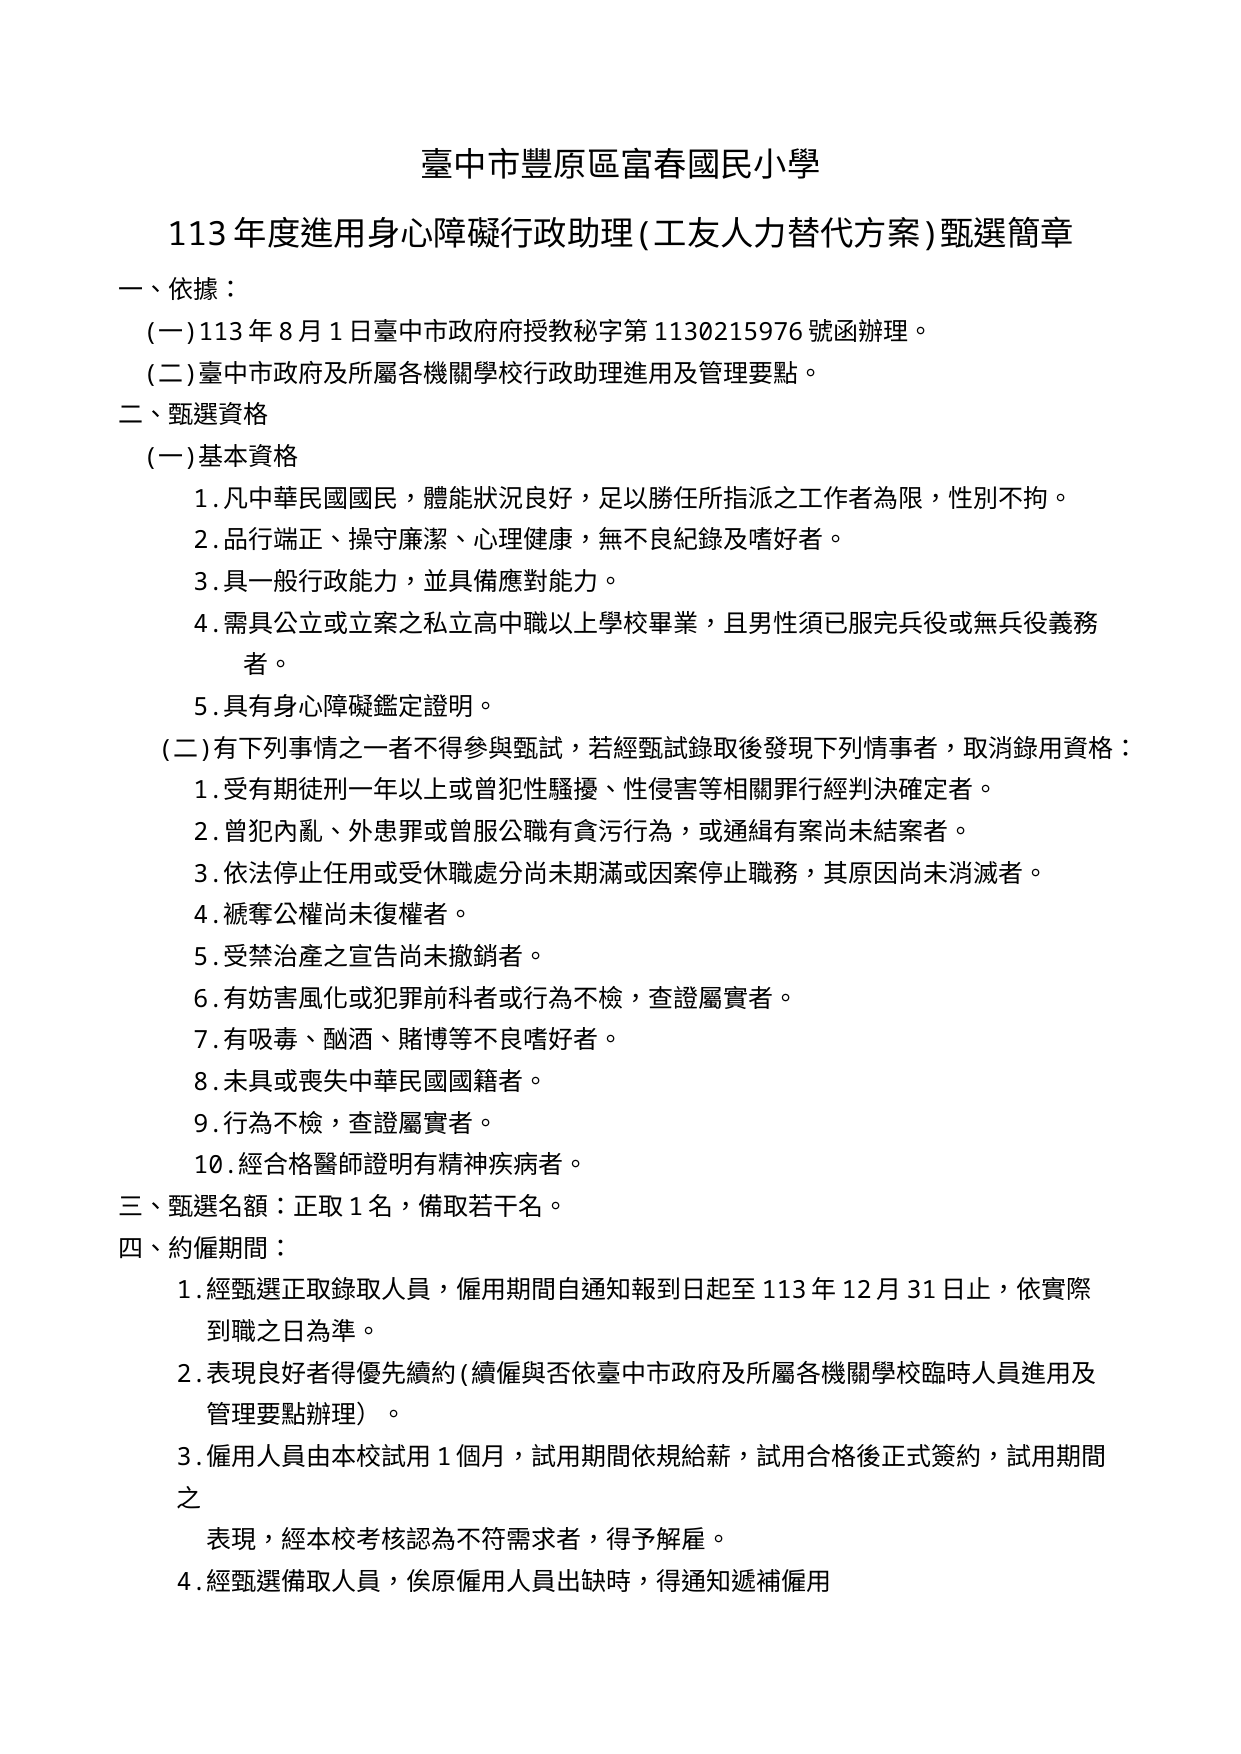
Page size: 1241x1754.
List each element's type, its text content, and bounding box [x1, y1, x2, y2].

text 一、依據： [118, 265, 1122, 307]
text 4.褫奪公權尚未復權者。 [193, 890, 1122, 932]
text (二)臺中市政府及所屬各機關學校行政助理進用及管理要點。 [143, 349, 1122, 390]
text 10.經合格醫師證明有精神疾病者。 [193, 1140, 1122, 1182]
text 1.經甄選正取錄取人員，僱用期間自通知報到日起至113年12月31日止，依實際 [176, 1265, 1122, 1307]
text (一)113年8月1日臺中市政府府授教秘字第1130215976號函辦理。 [143, 307, 1122, 349]
text 3.僱用人員由本校試用1個月，試用期間依規給薪，試用合格後正式簽約，試用期間之 [176, 1432, 1122, 1515]
text 管理要點辦理）。 [176, 1390, 1122, 1432]
text 2.品行端正、操守廉潔、心理健康，無不良紀錄及嗜好者。 [193, 515, 1122, 557]
text (二)有下列事情之一者不得參與甄試，若經甄試錄取後發現下列情事者，取消錄用資格： [143, 724, 1122, 765]
text 1.凡中華民國國民，體能狀況良好，足以勝任所指派之工作者為限，性別不拘。 [193, 474, 1122, 515]
text 4.經甄選備取人員，俟原僱用人員出缺時，得通知遞補僱用 [176, 1557, 1122, 1599]
text 到職之日為準。 [176, 1307, 1122, 1349]
text 三、甄選名額：正取1名，備取若干名。 [118, 1182, 1122, 1224]
text 6.有妨害風化或犯罪前科者或行為不檢，查證屬實者。 [193, 974, 1122, 1015]
text 113年度進用身心障礙行政助理(工友人力替代方案)甄選簡章 [118, 206, 1122, 255]
text 4.需具公立或立案之私立高中職以上學校畢業，且男性須已服完兵役或無兵役義務者。 [193, 599, 1122, 682]
text 1.受有期徒刑一年以上或曾犯性騷擾、性侵害等相關罪行經判決確定者。 [193, 765, 1122, 807]
text 3.依法停止任用或受休職處分尚未期滿或因案停止職務，其原因尚未消滅者。 [193, 849, 1122, 890]
text 5.具有身心障礙鑑定證明。 [193, 682, 1122, 724]
text 9.行為不檢，查證屬實者。 [193, 1099, 1122, 1140]
text 7.有吸毒、酗酒、賭博等不良嗜好者。 [193, 1015, 1122, 1057]
text 表現，經本校考核認為不符需求者，得予解雇。 [176, 1515, 1122, 1557]
text 四、約僱期間： [118, 1224, 1122, 1265]
text 8.未具或喪失中華民國國籍者。 [193, 1057, 1122, 1099]
text (一)基本資格 [143, 432, 1122, 474]
text 2.表現良好者得優先續約(續僱與否依臺中市政府及所屬各機關學校臨時人員進用及 [176, 1349, 1122, 1390]
text 5.受禁治產之宣告尚未撤銷者。 [193, 932, 1122, 974]
text 二、甄選資格 [118, 390, 1122, 432]
text 臺中市豐原區富春國民小學 [118, 137, 1122, 186]
text 3.具一般行政能力，並具備應對能力。 [193, 557, 1122, 599]
text 2.曾犯內亂、外患罪或曾服公職有貪污行為，或通緝有案尚未結案者。 [193, 807, 1122, 849]
